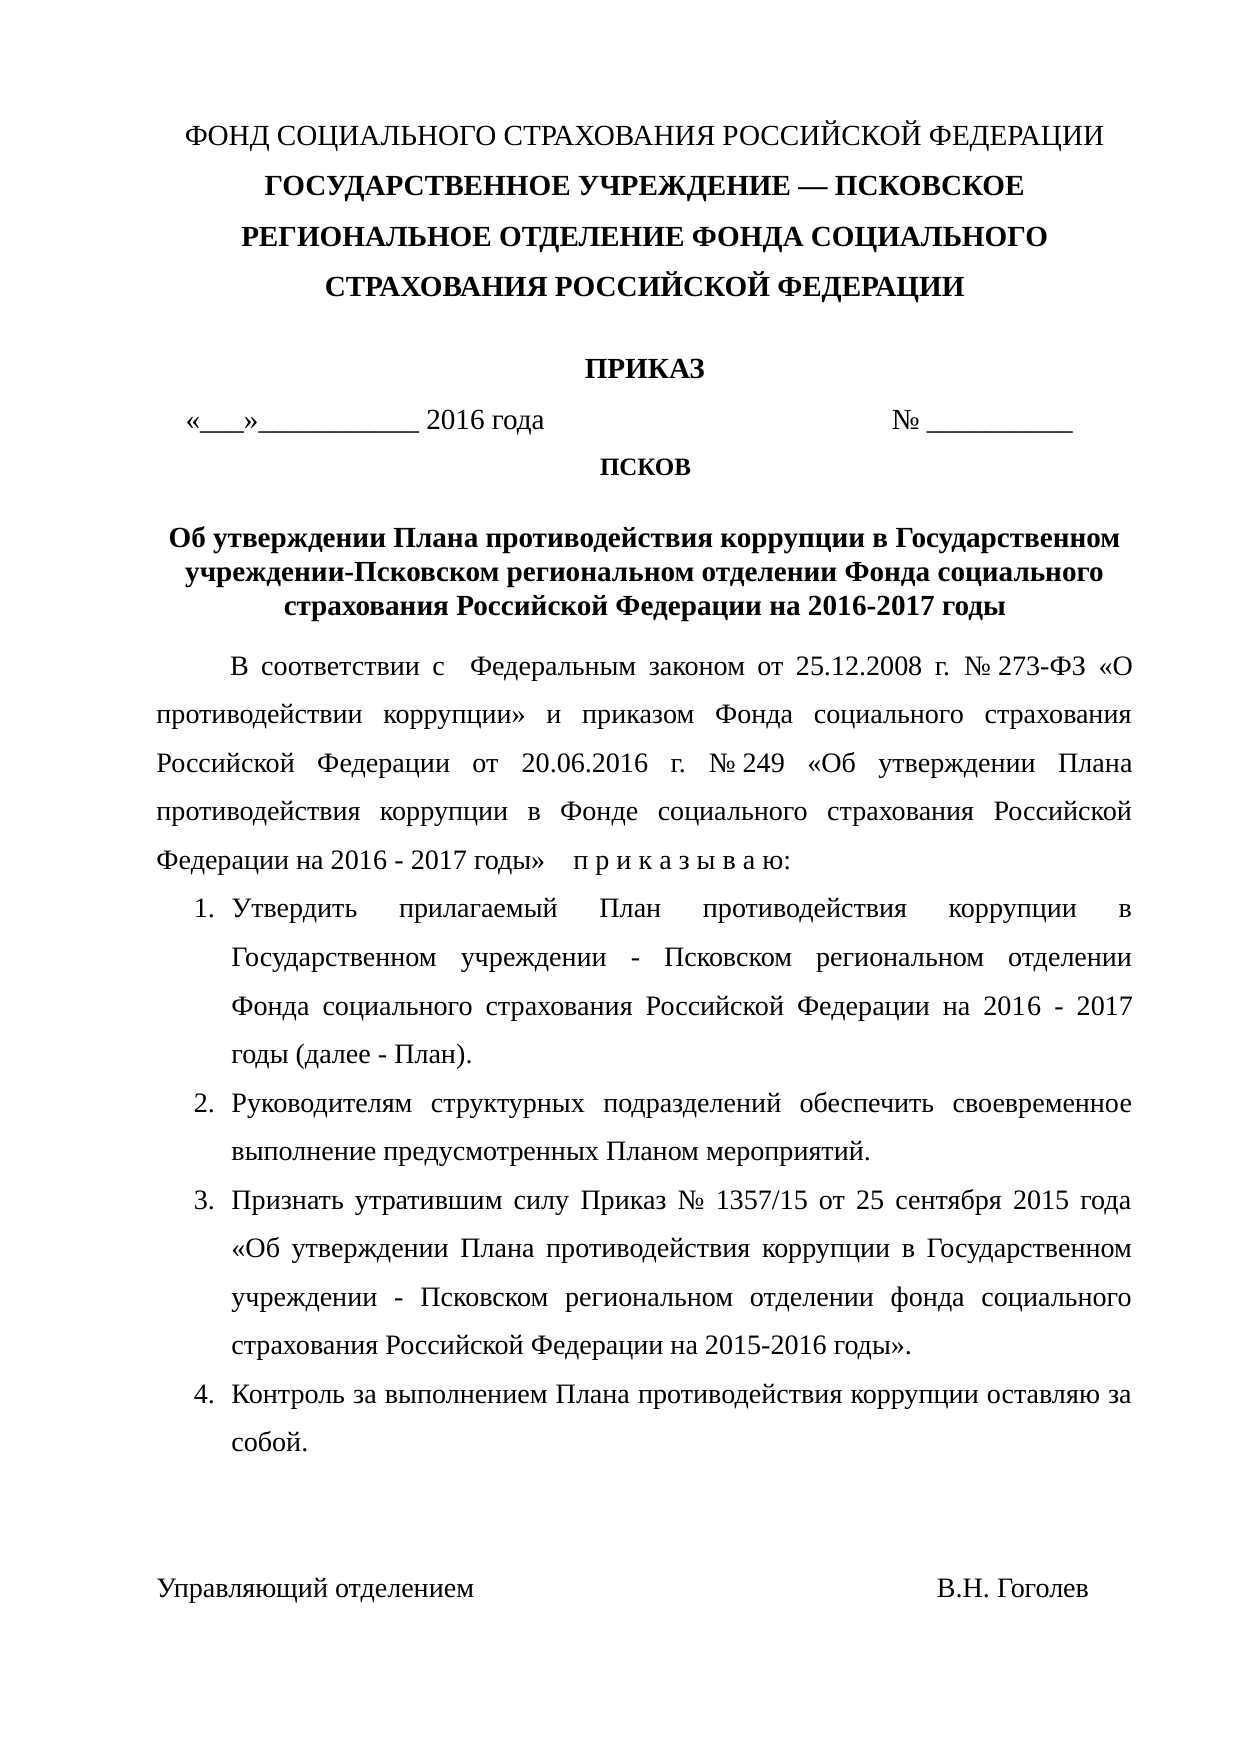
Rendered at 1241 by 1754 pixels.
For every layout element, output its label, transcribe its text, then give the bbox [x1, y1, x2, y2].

list Контроль за выполнением Плана противодействия коррупции оставляю за собой. [194, 1377, 1133, 1458]
list Руководителям структурных подразделений обеспечить своевременное выполнение предусмотренных Планом мероприятий. [194, 1086, 1133, 1167]
list Признать утратившим силу Приказ № 1357/15 от 25 сентября 2015 года «Об утверждении Плана противодействия коррупции в Государственном учреждении - Псковском региональном отделении фонда социального страхования Российской Федерации на 2015-2016 годы». [194, 1183, 1133, 1361]
text ГОСУДАРСТВЕННОЕ УЧРЕЖДЕНИЕ — ПСКОВСКОЕ РЕГИОНАЛЬНОЕ ОТДЕЛЕНИЕ ФОНДА СОЦИАЛЬНОГО СТРАХОВАНИЯ РОССИЙСКОЙ ФЕДЕРАЦИИ [156, 168, 1133, 303]
text ФОНД СОЦИАЛЬНОГО СТРАХОВАНИЯ РОССИЙСКОЙ ФЕДЕРАЦИИ [156, 118, 1133, 152]
text ПРИКАЗ [156, 352, 1133, 385]
text ПСКОВ [158, 452, 1133, 481]
text Управляющий отделением В.Н. Гоголев [156, 1571, 1133, 1603]
text В соответствии с Федеральным законом от 25.12.2008 г. № 273-ФЗ «О противодействии коррупции» и приказом Фонда социального страхования Российской Федерации от 20.06.2016 г. № 249 «Об утверждении Плана противодействия коррупции в Фонде социального страхования Российской Федерации на 2016 - 2017 годы» п р и к а з ы в а ю: [156, 648, 1133, 875]
text Об утверждении Плана противодействия коррупции в Государственном учреждении-Псковском региональном отделении Фонда социального страхования Российской Федерации на 2016-2017 годы [156, 521, 1133, 621]
text «___»___________ 2016 года № __________ [156, 402, 1133, 436]
list Утвердить прилагаемый План противодействия коррупции в Государственном учреждении - Псковском региональном отделении Фонда социального страхования Российской Федерации на 2016 - 2017 годы (далее - План). [194, 891, 1133, 1069]
